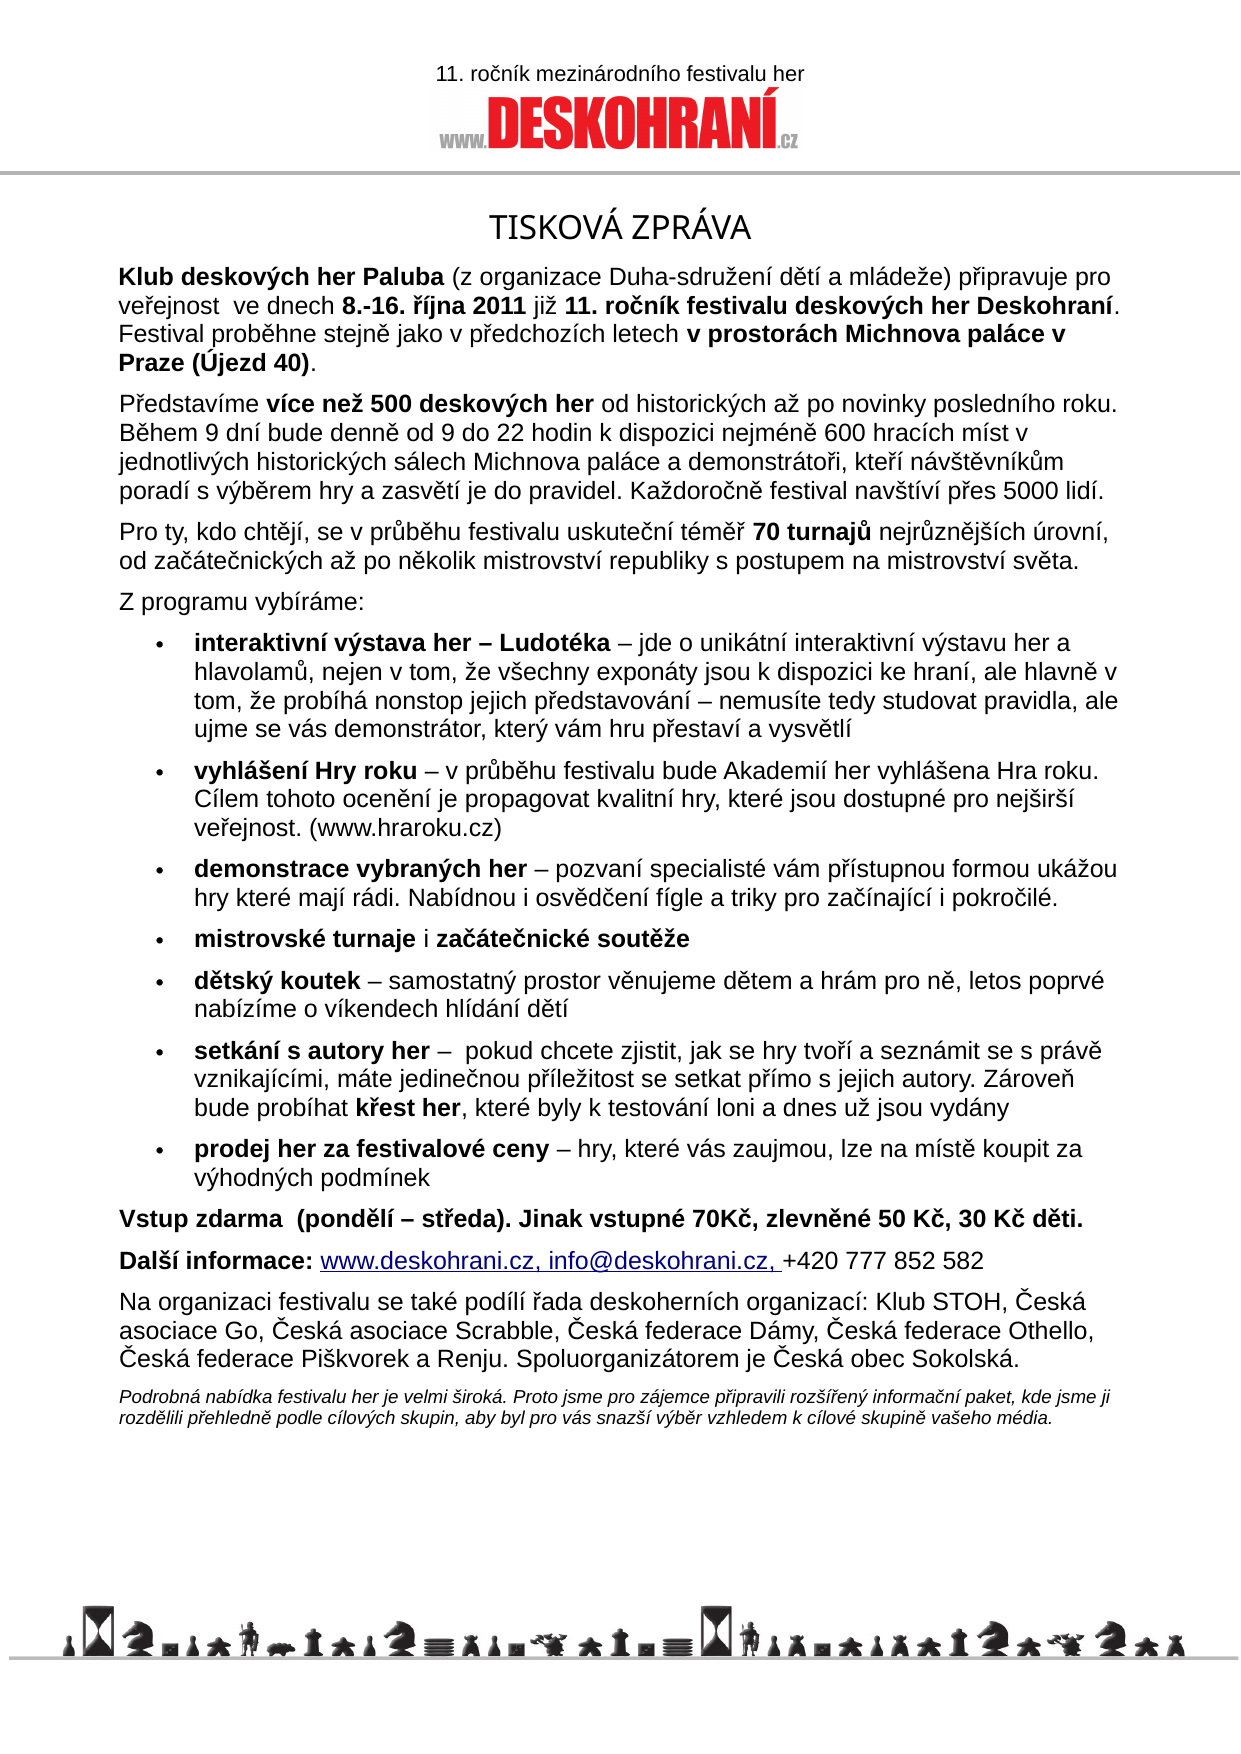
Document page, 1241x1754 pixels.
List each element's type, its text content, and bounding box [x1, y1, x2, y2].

text Podrobná nabídka festivalu her je velmi široká. Proto jsme pro zájemce připravili rozšířený informační paket, kde jsme ji rozdělili přehledně podle cílových skupin, aby byl pro vás snazší výběr vzhledem k cílové skupině vašeho média. [119, 1386, 1122, 1429]
text Vstup zdarma (pondělí – středa). Jinak vstupné 70Kč, zlevněné 50 Kč, 30 Kč děti. [119, 1204, 1122, 1233]
text Na organizaci festivalu se také podílí řada deskoherních organizací: Klub STOH, Česká asociace Go, Česká asociace Scrabble, Česká federace Dámy, Česká federace Othello, Česká federace Piškvorek a Renju. Spoluorganizátorem je Česká obec Sokolská. [119, 1287, 1122, 1373]
text Klub deskových her Paluba (z organizace Duha-sdružení dětí a mládeže) připravuje pro veřejnost ve dnech 8.-16. října 2011 již 11. ročník festivalu deskových her Deskohraní. Festival proběhne stejně jako v předchozích letech v prostorách Michnova paláce v Praze (Újezd 40). [118, 262, 1122, 377]
list interaktivní výstava her – Ludotéka – jde o unikátní interaktivní výstavu her a hlavolamů, nejen v tom, že všechny exponáty jsou k dispozici ke hraní, ale hlavně v tom, že probíhá nonstop jejich představování – nemusíte tedy studovat pravidla, ale ujme se vás demonstrátor, který vám hru přestaví a vysvětlí [156, 628, 1122, 743]
list vyhlášení Hry roku – v průběhu festivalu bude Akademií her vyhlášena Hra roku. Cílem tohoto ocenění je propagovat kvalitní hry, které jsou dostupné pro nejširší veřejnost. (www.hraroku.cz) [156, 756, 1122, 842]
list prodej her za festivalové ceny – hry, které vás zaujmou, lze na místě koupit za výhodných podmínek [156, 1134, 1122, 1192]
picture [9, 1601, 1239, 1660]
text Pro ty, kdo chtějí, se v průběhu festivalu uskuteční téměř 70 turnajů nejrůznějších úrovní, od začátečnických až po několik mistrovství republiky s postupem na mistrovství světa. [119, 517, 1122, 574]
list mistrovské turnaje i začátečnické soutěže [156, 924, 1122, 953]
list demonstrace vybraných her – pozvaní specialisté vám přístupnou formou ukážou hry které mají rádi. Nabídnou i osvědčení fígle a triky pro začínající i pokročilé. [156, 854, 1122, 912]
text Představíme více než 500 deskových her od historických až po novinky posledního roku. Během 9 dní bude denně od 9 do 22 hodin k dispozici nejméně 600 hracích míst v jednotlivých historických sálech Michnova paláce a demonstrátoři, kteří návštěvníkům poradí s výběrem hry a zasvětí je do pravidel. Každoročně festival navštíví přes 5000 lidí. [119, 389, 1122, 504]
text Další informace: www.deskohrani.cz, info@deskohrani.cz, +420 777 852 582 [119, 1246, 1122, 1274]
subtitle Tisková Zpráva [118, 204, 1122, 249]
picture [429, 87, 806, 154]
list setkání s autory her – pokud chcete zjistit, jak se hry tvoří a seznámit se s právě vznikajícími, máte jedinečnou příležitost se setkat přímo s jejich autory. Zároveň bude probíhat křest her, které byly k testování loni a dnes už jsou vydány [156, 1036, 1122, 1122]
list dětský koutek – samostatný prostor věnujeme dětem a hrám pro ně, letos poprvé nabízíme o víkendech hlídání dětí [156, 966, 1122, 1023]
text Z programu vybíráme: [119, 587, 1122, 616]
